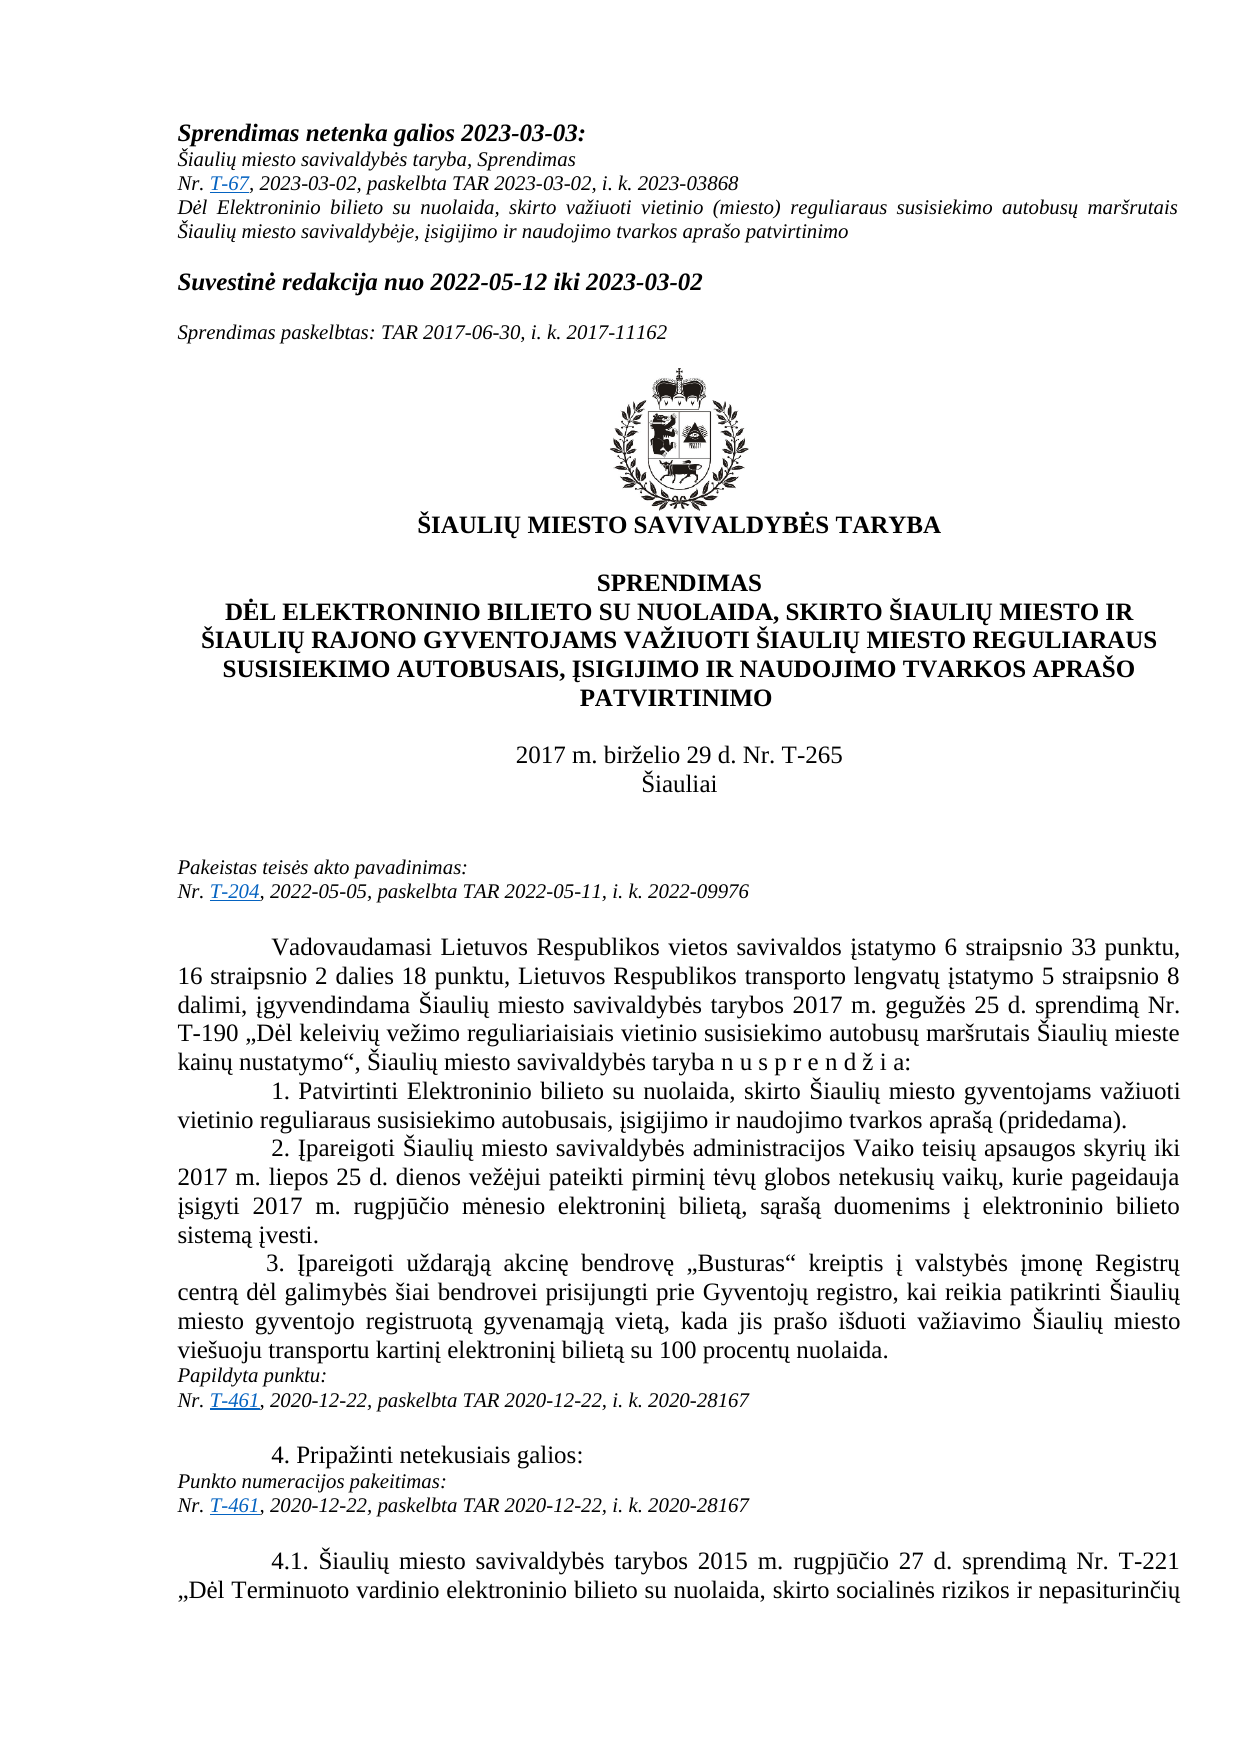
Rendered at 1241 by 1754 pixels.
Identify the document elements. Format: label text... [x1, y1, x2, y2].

text Punkto numeracijos pakeitimas: [177, 1469, 1181, 1493]
text Nr. T-67, 2023-03-02, paskelbta TAR 2023-03-02, i. k. 2023-03868 [177, 171, 1181, 195]
text Dėl Elektroninio bilieto su nuolaida, skirto važiuoti vietinio (miesto) reguliaraus susisiekimo autobusų maršrutais Šiaulių miesto savivaldybėje, įsigijimo ir naudojimo tvarkos aprašo patvirtinimo [177, 195, 1181, 243]
text Nr. T-461, 2020-12-22, paskelbta TAR 2020-12-22, i. k. 2020-28167 [177, 1387, 1181, 1412]
subtitle Šiauliai [177, 769, 1181, 798]
text Suvestinė redakcija nuo 2022-05-12 iki 2023-03-02 [177, 267, 1181, 296]
text 4.1. Šiaulių miesto savivaldybės tarybos 2015 m. rugpjūčio 27 d. sprendimą Nr. T-221 „Dėl Terminuoto vardinio elektroninio bilieto su nuolaida, skirto socialinės rizikos ir nepasiturinčių [177, 1546, 1181, 1603]
text 4. Pripažinti netekusiais galios: [177, 1440, 1181, 1469]
text Nr. T-461, 2020-12-22, paskelbta TAR 2020-12-22, i. k. 2020-28167 [177, 1493, 1181, 1517]
text 3. Įpareigoti uždarąją akcinę bendrovę „Busturas“ kreiptis į valstybės įmonę Registrų centrą dėl galimybės šiai bendrovei prisijungti prie Gyventojų registro, kai reikia patikrinti Šiaulių miesto gyventojo registruotą gyvenamąją vietą, kada jis prašo išduoti važiavimo Šiaulių miesto viešuoju transportu kartinį elektroninį bilietą su 100 procentų nuolaida. [177, 1248, 1181, 1363]
text Vadovaudamasi Lietuvos Respublikos vietos savivaldos įstatymo 6 straipsnio 33 punktu, 16 straipsnio 2 dalies 18 punktu, Lietuvos Respublikos transporto lengvatų įstatymo 5 straipsnio 8 dalimi, įgyvendindama Šiaulių miesto savivaldybės tarybos 2017 m. gegužės 25 d. sprendimą Nr. T-190 „Dėl keleivių vežimo reguliariaisiais vietinio susisiekimo autobusų maršrutais Šiaulių mieste kainų nustatymo“, Šiaulių miesto savivaldybės taryba nusprendžia: [177, 932, 1181, 1076]
text Pakeistas teisės akto pavadinimas: [177, 855, 1181, 879]
text Nr. T-204, 2022-05-05, paskelbta TAR 2022-05-11, i. k. 2022-09976 [177, 879, 1181, 903]
text 1. Patvirtinti Elektroninio bilieto su nuolaida, skirto Šiaulių miesto gyventojams važiuoti vietinio reguliaraus susisiekimo autobusais, įsigijimo ir naudojimo tvarkos aprašą (pridedama). [177, 1076, 1181, 1133]
text 2. Įpareigoti Šiaulių miesto savivaldybės administracijos Vaiko teisių apsaugos skyrių iki 2017 m. liepos 25 d. dienos vežėjui pateikti pirminį tėvų globos netekusių vaikų, kurie pageidauja įsigyti 2017 m. rugpjūčio mėnesio elektroninį bilietą, sąrašą duomenims į elektroninio bilieto sistemą įvesti. [177, 1133, 1181, 1248]
text 2017 m. birželio 29 d. Nr. T-265 [177, 740, 1181, 769]
text Sprendimas paskelbtas: TAR 2017-06-30, i. k. 2017-11162 [177, 320, 1181, 344]
text Papildyta punktu: [177, 1363, 1181, 1387]
text Sprendimas netenka galios 2023-03-03: [177, 118, 1181, 147]
text SPRENDIMAS [177, 568, 1181, 597]
text DĖL ELEKTRONINIO BILIETO SU NUOLAIDA, SKIRTO ŠIAULIŲ MIESTO IR ŠIAULIŲ RAJONO GYVENTOJAMS VAŽIUOTI ŠIAULIŲ MIESTO REGULIARAUS SUSISIEKIMO AUTOBUSAIS, ĮSIGIJIMO IR NAUDOJIMO TVARKOS APRAŠO PATVIRTINIMO [177, 597, 1181, 712]
text Šiaulių miesto savivaldybės taryba [177, 510, 1181, 539]
text Šiaulių miesto savivaldybės taryba, Sprendimas [177, 147, 1181, 171]
